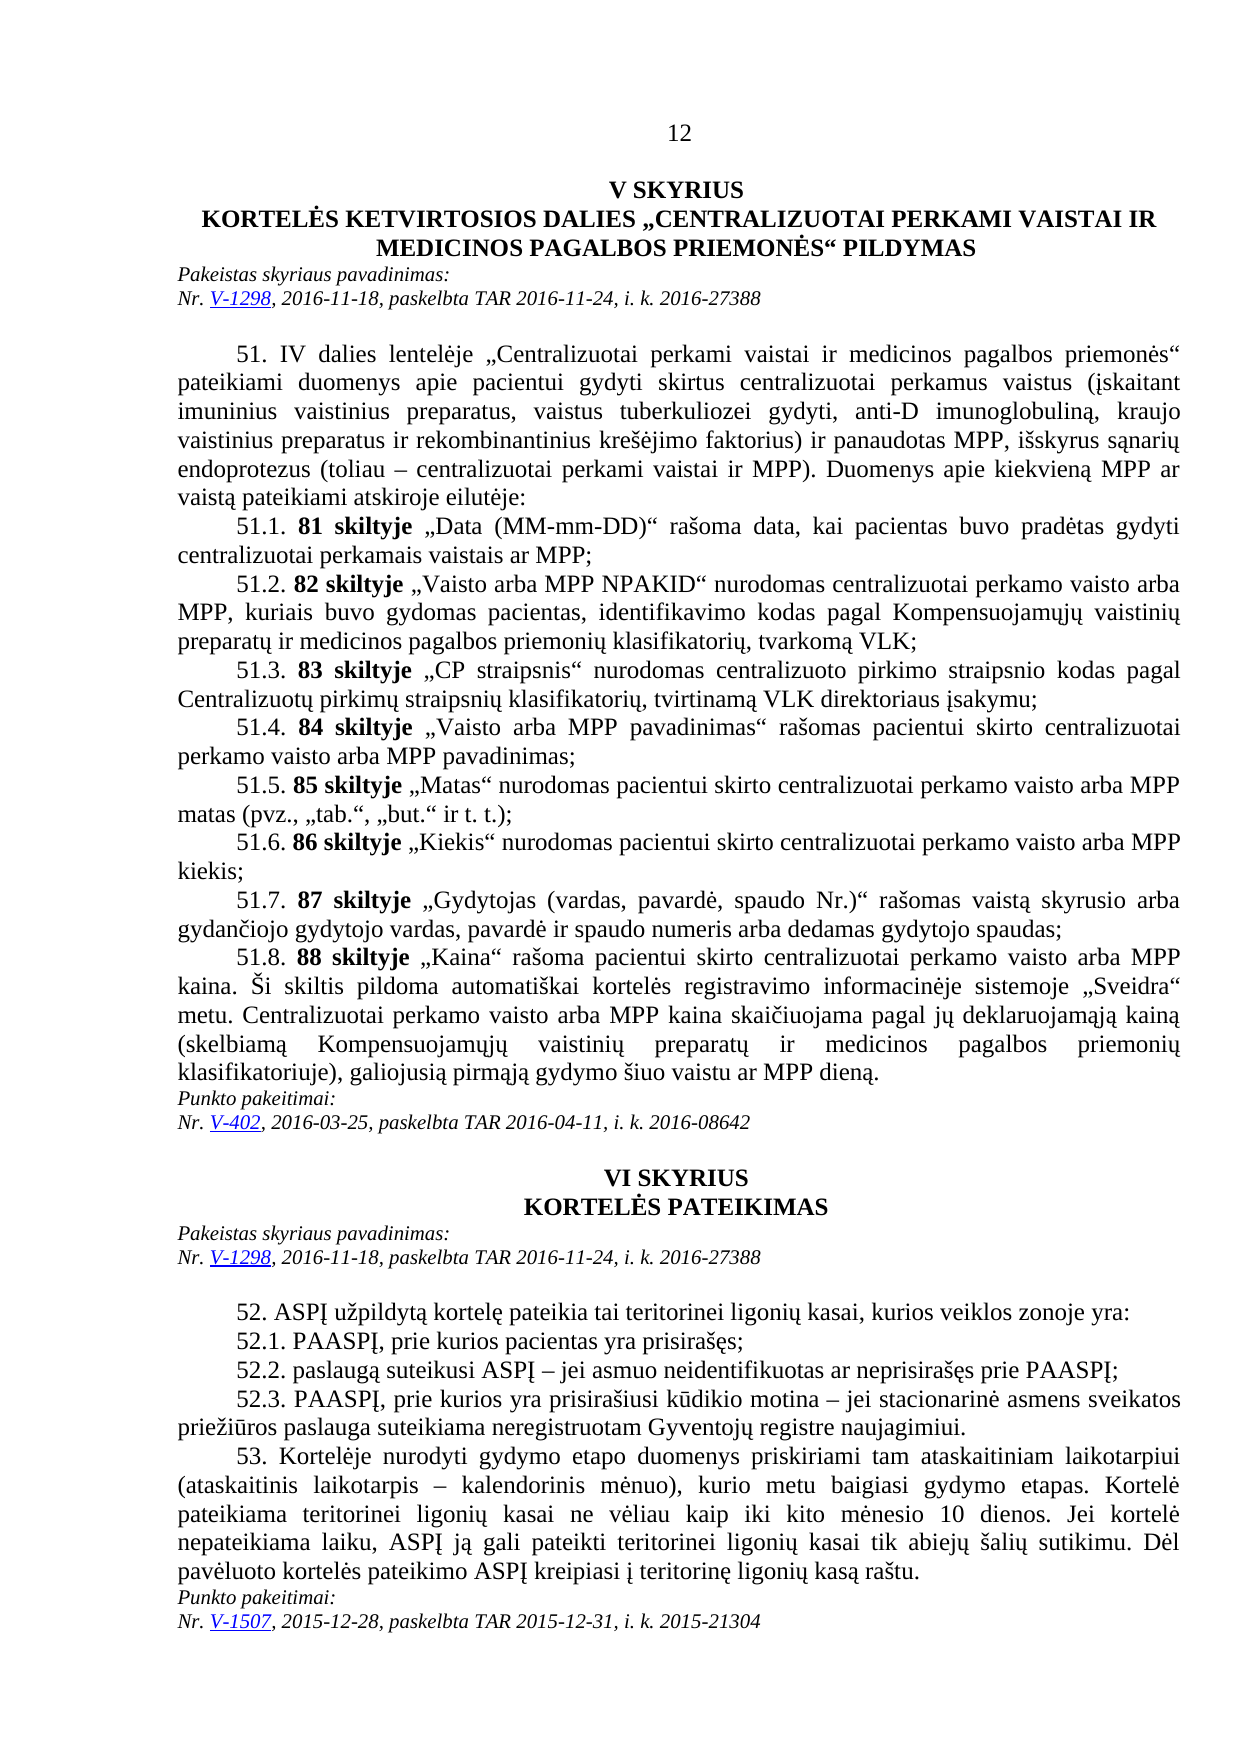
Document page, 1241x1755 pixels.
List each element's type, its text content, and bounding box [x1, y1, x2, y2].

text 51.3. 83 skiltyje „CP straipsnis“ nurodomas centralizuoto pirkimo straipsnio kodas pagal Centralizuotų pirkimų straipsnių klasifikatorių, tvirtinamą VLK direktoriaus įsakymu; [177, 655, 1181, 712]
text 51.4. 84 skiltyje „Vaisto arba MPP pavadinimas“ rašomas pacientui skirto centralizuotai perkamo vaisto arba MPP pavadinimas; [177, 712, 1181, 770]
text 52. ASPĮ užpildytą kortelę pateikia tai teritorinei ligonių kasai, kurios veiklos zonoje yra: [177, 1297, 1181, 1326]
text 51.5. 85 skiltyje „Matas“ nurodomas pacientui skirto centralizuotai perkamo vaisto arba MPP matas (pvz., „tab.“, „but.“ ir t. t.); [177, 770, 1181, 827]
text VI SKYRIUS KORTELĖS PATEIKIMAS [177, 1163, 1181, 1221]
text V SKYRIUS KORTELĖS KETVIRTOSIOS DALIES „CENTRALIZUOTAI PERKAMI VAISTAI IR MEDICINOS PAGALBOS PRIEMONĖS“ PILDYMAS [177, 176, 1181, 262]
text Punkto pakeitimai: [177, 1585, 1181, 1609]
text Nr. V-1507, 2015-12-28, paskelbta TAR 2015-12-31, i. k. 2015-21304 [177, 1609, 1181, 1633]
text Pakeistas skyriaus pavadinimas: [177, 262, 1181, 286]
text Nr. V-1298, 2016-11-18, paskelbta TAR 2016-11-24, i. k. 2016-27388 [177, 286, 1181, 310]
text 52.2. paslaugą suteikusi ASPĮ – jei asmuo neidentifikuotas ar neprisirašęs prie PAASPĮ; [177, 1355, 1181, 1384]
text Nr. V-1298, 2016-11-18, paskelbta TAR 2016-11-24, i. k. 2016-27388 [177, 1245, 1181, 1269]
text Nr. V-402, 2016-03-25, paskelbta TAR 2016-04-11, i. k. 2016-08642 [177, 1110, 1181, 1134]
text 51.1. 81 skiltyje „Data (MM-mm-DD)“ rašoma data, kai pacientas buvo pradėtas gydyti centralizuotai perkamais vaistais ar MPP; [177, 511, 1181, 569]
text 51.7. 87 skiltyje „Gydytojas (vardas, pavardė, spaudo Nr.)“ rašomas vaistą skyrusio arba gydančiojo gydytojo vardas, pavardė ir spaudo numeris arba dedamas gydytojo spaudas; [177, 885, 1181, 942]
text 53. Kortelėje nurodyti gydymo etapo duomenys priskiriami tam ataskaitiniam laikotarpiui (ataskaitinis laikotarpis – kalendorinis mėnuo), kurio metu baigiasi gydymo etapas. Kortelė pateikiama teritorinei ligonių kasai ne vėliau kaip iki kito mėnesio 10 dienos. Jei kortelė nepateikiama laiku, ASPĮ ją gali pateikti teritorinei ligonių kasai tik abiejų šalių sutikimu. Dėl pavėluoto kortelės pateikimo ASPĮ kreipiasi į teritorinę ligonių kasą raštu. [177, 1441, 1181, 1585]
text 51. IV dalies lentelėje „Centralizuotai perkami vaistai ir medicinos pagalbos priemonės“ pateikiami duomenys apie pacientui gydyti skirtus centralizuotai perkamus vaistus (įskaitant imuninius vaistinius preparatus, vaistus tuberkuliozei gydyti, anti-D imunoglobuliną, kraujo vaistinius preparatus ir rekombinantinius krešėjimo faktorius) ir panaudotas MPP, išskyrus sąnarių endoprotezus (toliau – centralizuotai perkami vaistai ir MPP). Duomenys apie kiekvieną MPP ar vaistą pateikiami atskiroje eilutėje: [177, 339, 1181, 511]
text 52.3. PAASPĮ, prie kurios yra prisirašiusi kūdikio motina – jei stacionarinė asmens sveikatos priežiūros paslauga suteikiama neregistruotam Gyventojų registre naujagimiui. [177, 1384, 1181, 1441]
text Punkto pakeitimai: [177, 1086, 1181, 1110]
text 51.6. 86 skiltyje „Kiekis“ nurodomas pacientui skirto centralizuotai perkamo vaisto arba MPP kiekis; [177, 827, 1181, 885]
text 51.2. 82 skiltyje „Vaisto arba MPP NPAKID“ nurodomas centralizuotai perkamo vaisto arba MPP, kuriais buvo gydomas pacientas, identifikavimo kodas pagal Kompensuojamųjų vaistinių preparatų ir medicinos pagalbos priemonių klasifikatorių, tvarkomą VLK; [177, 569, 1181, 655]
text 52.1. PAASPĮ, prie kurios pacientas yra prisirašęs; [177, 1326, 1181, 1355]
text 51.8. 88 skiltyje „Kaina“ rašoma pacientui skirto centralizuotai perkamo vaisto arba MPP kaina. Ši skiltis pildoma automatiškai kortelės registravimo informacinėje sistemoje „Sveidra“ metu. Centralizuotai perkamo vaisto arba MPP kaina skaičiuojama pagal jų deklaruojamąją kainą (skelbiamą Kompensuojamųjų vaistinių preparatų ir medicinos pagalbos priemonių klasifikatoriuje), galiojusią pirmąją gydymo šiuo vaistu ar MPP dieną. [177, 942, 1181, 1086]
text Pakeistas skyriaus pavadinimas: [177, 1221, 1181, 1245]
